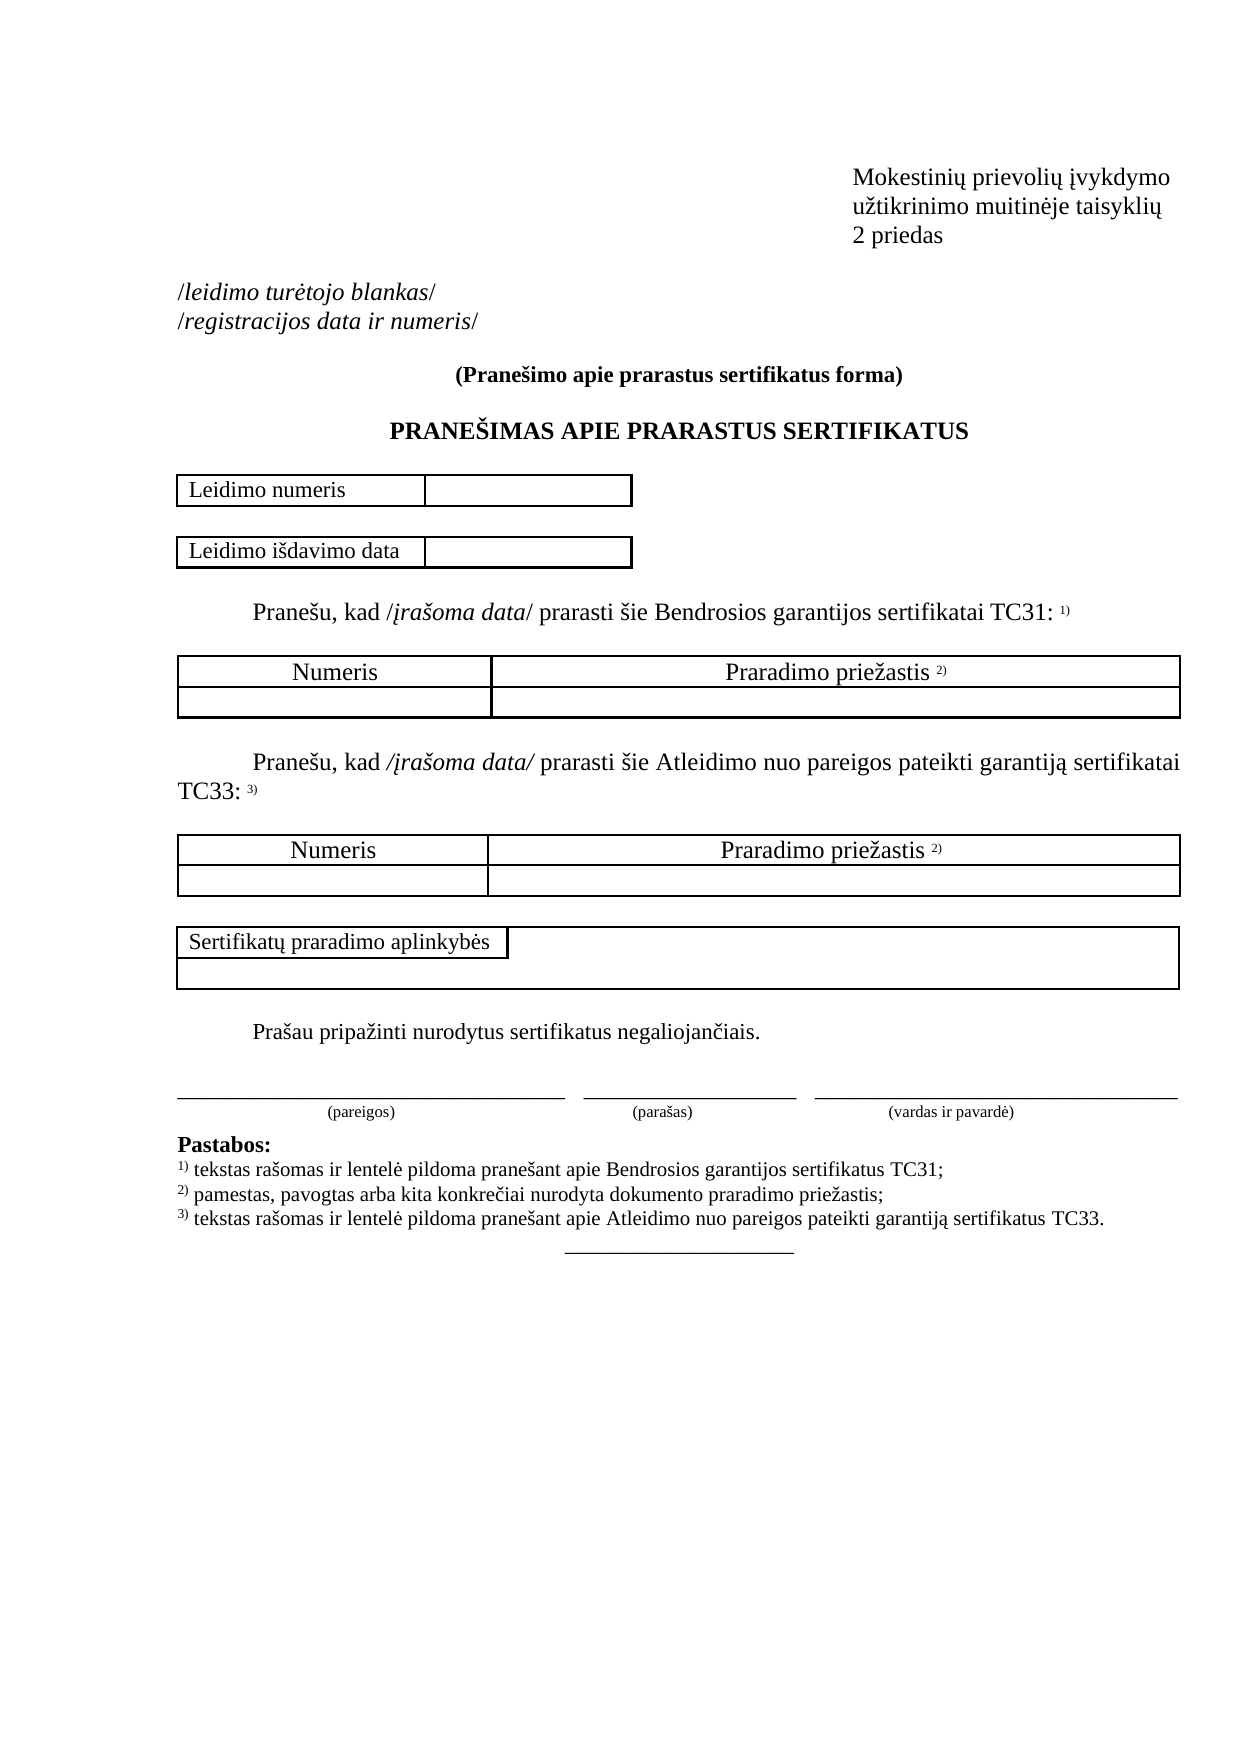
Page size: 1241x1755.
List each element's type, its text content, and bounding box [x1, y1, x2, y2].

text Pranešu, kad /įrašoma data/ prarasti šie Atleidimo nuo pareigos pateikti garantiją sertifikatai TC33: 3) [177, 747, 1181, 805]
table_header Praradimo priežastis 2) [489, 836, 1179, 864]
text _______________________________ _________________ _____________________________ [177, 1073, 1181, 1102]
table_header Leidimo numeris [178, 476, 424, 505]
text 2 priedas [777, 220, 1181, 249]
text (pareigos) (parašas) (vardas ir pavardė) [177, 1102, 1181, 1131]
table_header [509, 928, 1178, 957]
table_header Numeris [179, 657, 490, 686]
text Pastabos: [177, 1131, 1181, 1157]
text užtikrinimo muitinėje taisyklių [777, 191, 1181, 220]
text (Pranešimo apie prarastus sertifikatus forma) [177, 361, 1181, 388]
text PRANEŠIMAS APIE PRARASTUS SERTIFIKATUS [177, 416, 1181, 445]
text Pranešu, kad /įrašoma data/ prarasti šie Bendrosios garantijos sertifikatai TC31: 1) [177, 597, 1181, 626]
table_cell [493, 688, 1179, 716]
table_header [426, 476, 630, 505]
text 3) tekstas rašomas ir lentelė pildoma pranešant apie Atleidimo nuo pareigos pateikti garantiją sertifikatus TC33. [177, 1206, 1181, 1229]
table_header Numeris [179, 836, 487, 864]
table_cell [179, 866, 487, 895]
text 1) tekstas rašomas ir lentelė pildoma pranešant apie Bendrosios garantijos sertifikatus TC31; [177, 1157, 1181, 1181]
text /leidimo turėtojo blankas/ [177, 277, 1181, 306]
text Prašau pripažinti nurodytus sertifikatus negaliojančiais. [177, 1018, 1181, 1045]
text Mokestinių prievolių įvykdymo [777, 162, 1181, 191]
text /registracijos data ir numeris/ [177, 306, 1181, 335]
table_header Sertifikatų praradimo aplinkybės [178, 928, 506, 957]
table_header [426, 538, 630, 566]
text 2) pamestas, pavogtas arba kita konkrečiai nurodyta dokumento praradimo priežastis; [177, 1181, 1181, 1206]
table_cell [178, 957, 1178, 988]
text ____________________ [177, 1229, 1181, 1256]
table_header Leidimo išdavimo data [178, 538, 424, 566]
table_cell [489, 866, 1179, 895]
table_header Praradimo priežastis 2) [493, 657, 1179, 686]
table_cell [179, 688, 490, 716]
